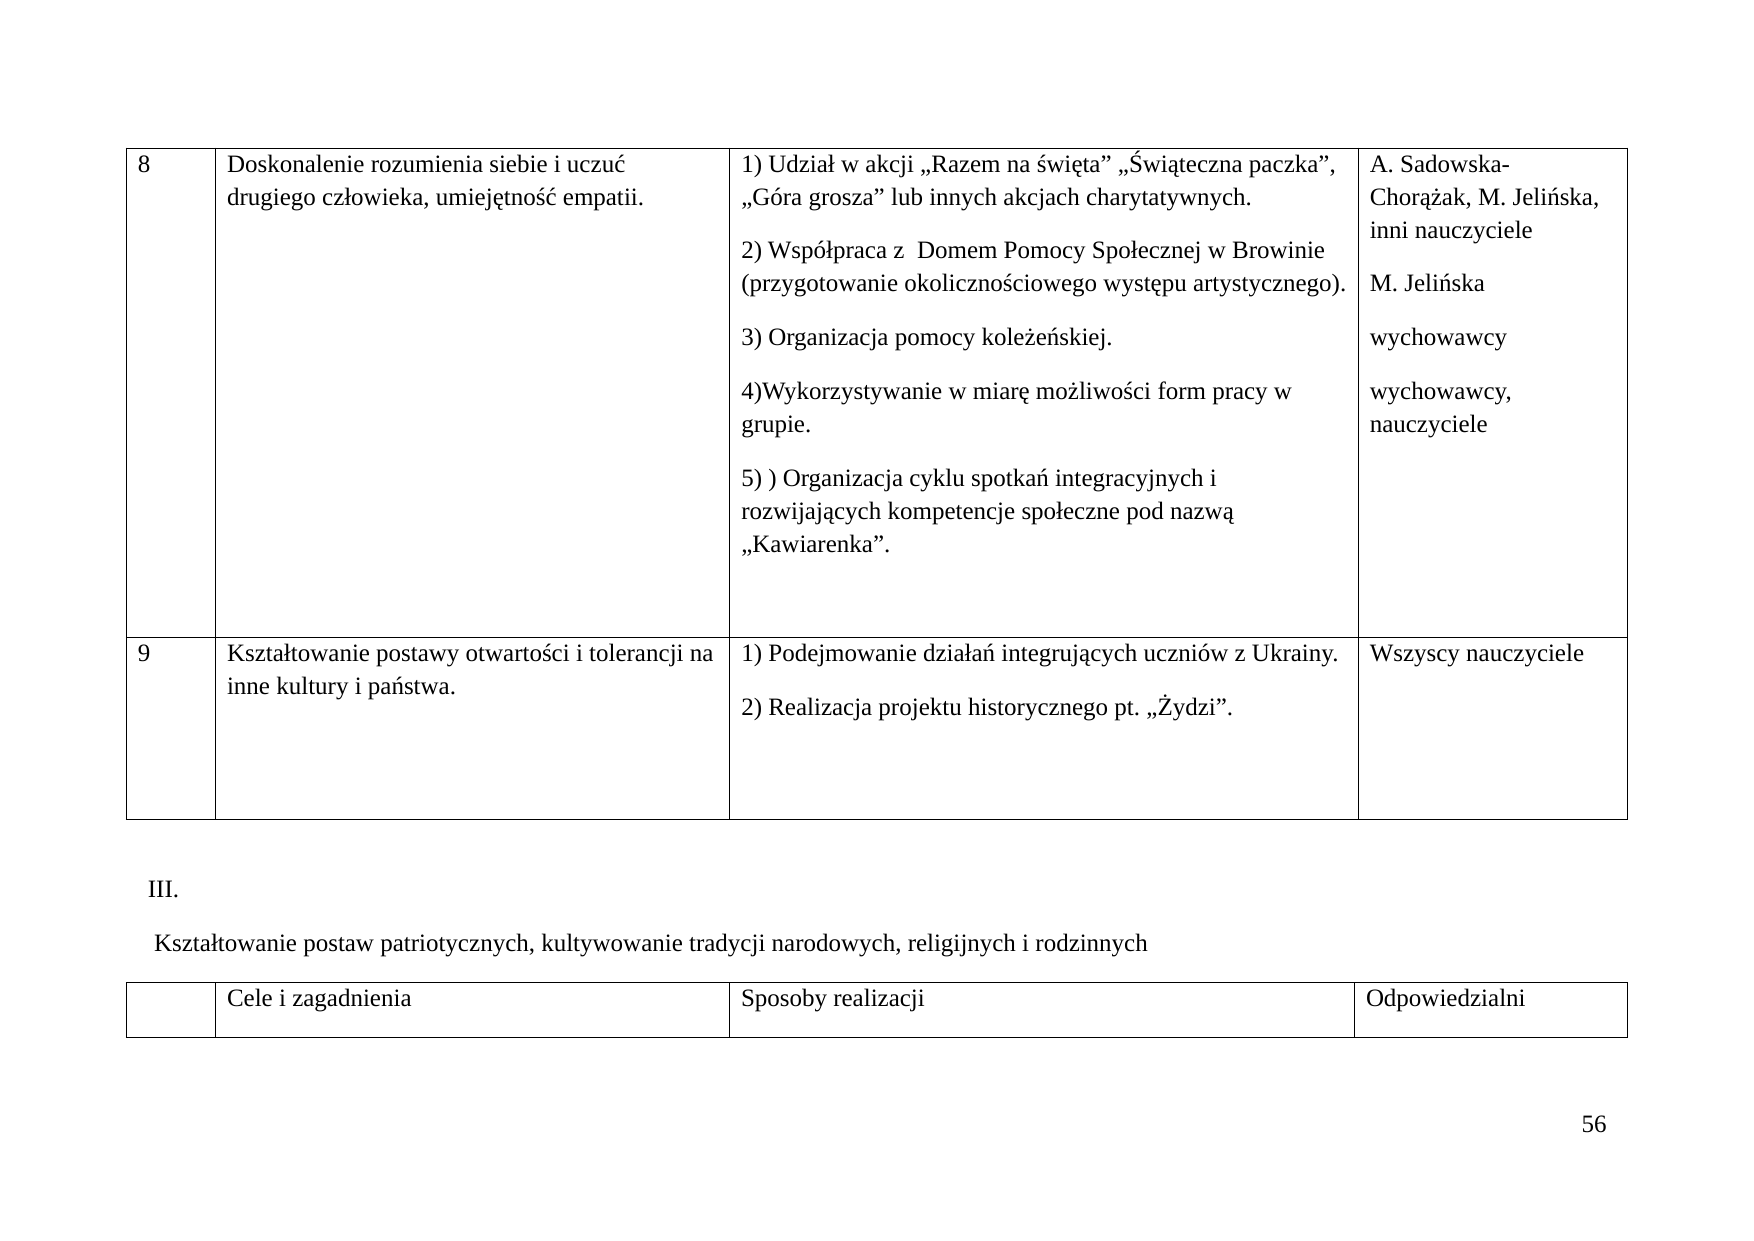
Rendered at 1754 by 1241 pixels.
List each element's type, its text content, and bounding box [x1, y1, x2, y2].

table_cell A. Sadowska- Chorążak, M. Jelińska, inni nauczyciele M. Jelińska wychowawcy wychowawcy, nauczyciele [1359, 149, 1627, 637]
table_header Odpowiedzialni [1355, 983, 1627, 1037]
table_cell 8 [127, 149, 215, 637]
text III. [148, 874, 1606, 903]
table_cell Wszyscy nauczyciele [1359, 638, 1627, 819]
table_cell Doskonalenie rozumienia siebie i uczuć drugiego człowieka, umiejętność empatii. [216, 149, 729, 637]
text Kształtowanie postaw patriotycznych, kultywowanie tradycji narodowych, religijnych i rodzinnych [148, 928, 1606, 957]
table_cell 1) Udział w akcji „Razem na święta” „Świąteczna paczka”, „Góra grosza” lub innych akcjach charytatywnych. 2) Współpraca z Domem Pomocy Społecznej w Browinie (przygotowanie okolicznościowego występu artystycznego). 3) Organizacja pomocy koleżeńskiej. 4)Wykorzystywanie w miarę możliwości form pracy w grupie. 5) ) Organizacja cyklu spotkań integracyjnych i rozwijających kompetencje społeczne pod nazwą „Kawiarenka”. [730, 149, 1358, 637]
table_header [127, 983, 215, 1037]
table_cell 1) Podejmowanie działań integrujących uczniów z Ukrainy. 2) Realizacja projektu historycznego pt. „Żydzi”. [730, 638, 1358, 819]
table_header Sposoby realizacji [730, 983, 1354, 1037]
table_cell 9 [127, 638, 215, 819]
table_cell Kształtowanie postawy otwartości i tolerancji na inne kultury i państwa. [216, 638, 729, 819]
table_header Cele i zagadnienia [216, 983, 729, 1037]
